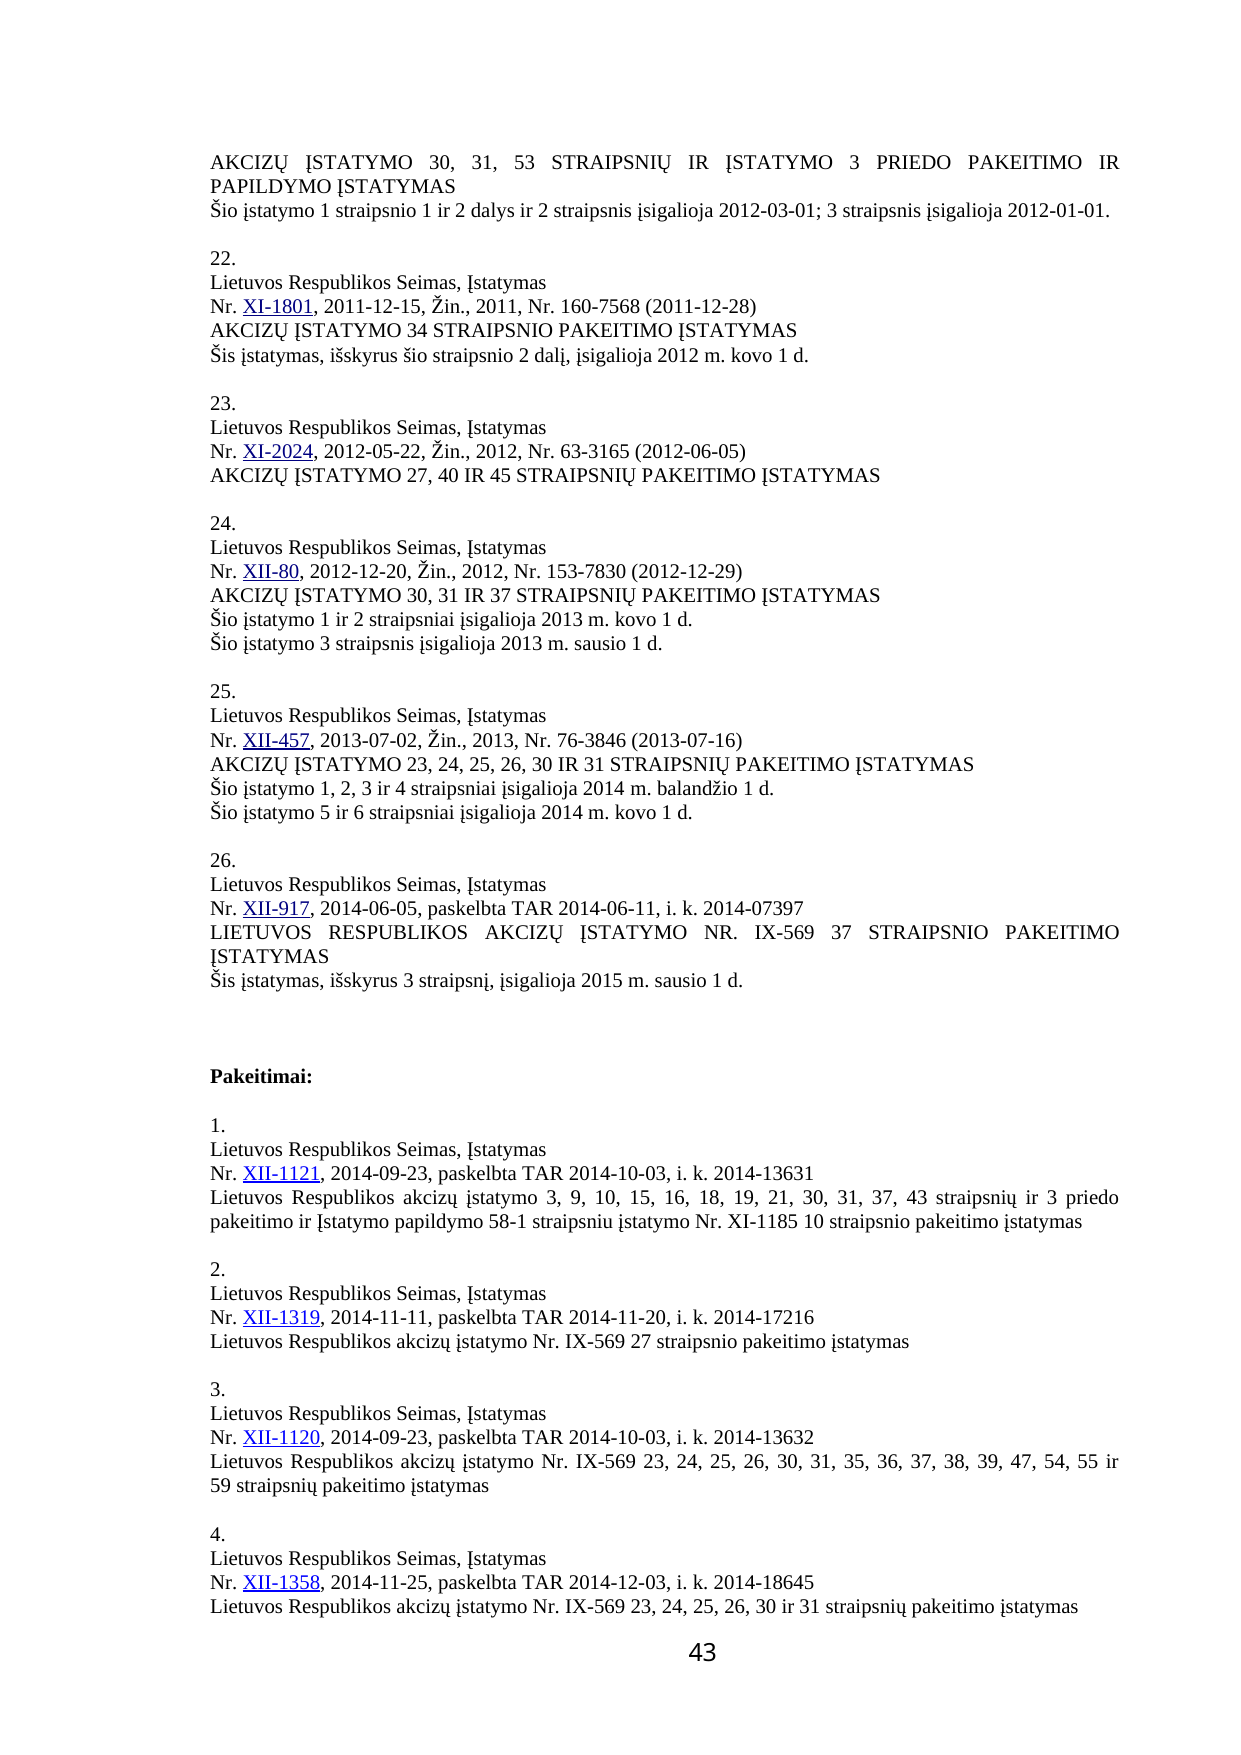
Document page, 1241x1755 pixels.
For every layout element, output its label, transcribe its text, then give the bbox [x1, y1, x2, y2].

text 24. [210, 511, 1120, 535]
text Nr. XI-2024, 2012-05-22, Žin., 2012, Nr. 63-3165 (2012-06-05) [210, 439, 1120, 463]
text AKCIZŲ ĮSTATYMO 30, 31 IR 37 STRAIPSNIŲ PAKEITIMO ĮSTATYMAS [210, 583, 1120, 607]
text 22. [210, 246, 1120, 270]
text Lietuvos Respublikos akcizų įstatymo 3, 9, 10, 15, 16, 18, 19, 21, 30, 31, 37, 43 straipsnių ir 3 priedo pakeitimo ir Įstatymo papildymo 58-1 straipsniu įstatymo Nr. XI-1185 10 straipsnio pakeitimo įstatymas [210, 1185, 1120, 1233]
text AKCIZŲ ĮSTATYMO 27, 40 IR 45 STRAIPSNIŲ PAKEITIMO ĮSTATYMAS [210, 463, 1120, 487]
text Nr. XII-1120, 2014-09-23, paskelbta TAR 2014-10-03, i. k. 2014-13632 [210, 1425, 1120, 1449]
text AKCIZŲ ĮSTATYMO 23, 24, 25, 26, 30 IR 31 STRAIPSNIŲ PAKEITIMO ĮSTATYMAS [210, 752, 1120, 776]
text 25. [210, 679, 1120, 703]
text Lietuvos Respublikos akcizų įstatymo Nr. IX-569 23, 24, 25, 26, 30 ir 31 straipsnių pakeitimo įstatymas [210, 1594, 1120, 1618]
text Šis įstatymas, išskyrus šio straipsnio 2 dalį, įsigalioja 2012 m. kovo 1 d. [210, 342, 1120, 367]
text Lietuvos Respublikos Seimas, Įstatymas [210, 1137, 1120, 1161]
text Lietuvos Respublikos Seimas, Įstatymas [210, 270, 1120, 294]
text AKCIZŲ ĮSTATYMO 34 STRAIPSNIO PAKEITIMO ĮSTATYMAS [210, 318, 1120, 342]
text Šis įstatymas, išskyrus 3 straipsnį, įsigalioja 2015 m. sausio 1 d. [210, 968, 1120, 992]
text Nr. XII-457, 2013-07-02, Žin., 2013, Nr. 76-3846 (2013-07-16) [210, 727, 1120, 752]
text 23. [210, 391, 1120, 415]
text Lietuvos Respublikos akcizų įstatymo Nr. IX-569 27 straipsnio pakeitimo įstatymas [210, 1329, 1120, 1353]
text Lietuvos Respublikos Seimas, Įstatymas [210, 1281, 1120, 1305]
text Lietuvos Respublikos Seimas, Įstatymas [210, 535, 1120, 559]
text Nr. XII-1319, 2014-11-11, paskelbta TAR 2014-11-20, i. k. 2014-17216 [210, 1305, 1120, 1329]
text Lietuvos Respublikos akcizų įstatymo Nr. IX-569 23, 24, 25, 26, 30, 31, 35, 36, 37, 38, 39, 47, 54, 55 ir 59 straipsnių pakeitimo įstatymas [210, 1449, 1120, 1497]
text 4. [210, 1522, 1120, 1546]
text Šio įstatymo 1 ir 2 straipsniai įsigalioja 2013 m. kovo 1 d. [210, 607, 1120, 631]
text Lietuvos Respublikos Seimas, Įstatymas [210, 872, 1120, 896]
text Nr. XII-917, 2014-06-05, paskelbta TAR 2014-06-11, i. k. 2014-07397 [210, 896, 1120, 920]
text Pakeitimai: [210, 1064, 1120, 1088]
text Šio įstatymo 1 straipsnio 1 ir 2 dalys ir 2 straipsnis įsigalioja 2012-03-01; 3 straipsnis įsigalioja 2012-01-01. [210, 198, 1120, 222]
text 3. [210, 1377, 1120, 1401]
text Lietuvos Respublikos Seimas, Įstatymas [210, 415, 1120, 439]
text Šio įstatymo 5 ir 6 straipsniai įsigalioja 2014 m. kovo 1 d. [210, 800, 1120, 824]
text Nr. XII-80, 2012-12-20, Žin., 2012, Nr. 153-7830 (2012-12-29) [210, 559, 1120, 583]
text AKCIZŲ ĮSTATYMO 30, 31, 53 STRAIPSNIŲ IR ĮSTATYMO 3 PRIEDO PAKEITIMO IR PAPILDYMO ĮSTATYMAS [210, 150, 1120, 198]
text Šio įstatymo 3 straipsnis įsigalioja 2013 m. sausio 1 d. [210, 631, 1120, 655]
text Nr. XII-1358, 2014-11-25, paskelbta TAR 2014-12-03, i. k. 2014-18645 [210, 1570, 1120, 1594]
text Lietuvos Respublikos Seimas, Įstatymas [210, 1401, 1120, 1425]
text 26. [210, 848, 1120, 872]
text Šio įstatymo 1, 2, 3 ir 4 straipsniai įsigalioja 2014 m. balandžio 1 d. [210, 776, 1120, 800]
text 1. [210, 1112, 1120, 1137]
text Nr. XII-1121, 2014-09-23, paskelbta TAR 2014-10-03, i. k. 2014-13631 [210, 1161, 1120, 1185]
text 2. [210, 1257, 1120, 1281]
text Lietuvos Respublikos Seimas, Įstatymas [210, 1546, 1120, 1570]
text Nr. XI-1801, 2011-12-15, Žin., 2011, Nr. 160-7568 (2011-12-28) [210, 294, 1120, 318]
text LIETUVOS RESPUBLIKOS AKCIZŲ ĮSTATYMO NR. IX-569 37 STRAIPSNIO PAKEITIMO ĮSTATYMAS [210, 920, 1120, 968]
text Lietuvos Respublikos Seimas, Įstatymas [210, 703, 1120, 727]
